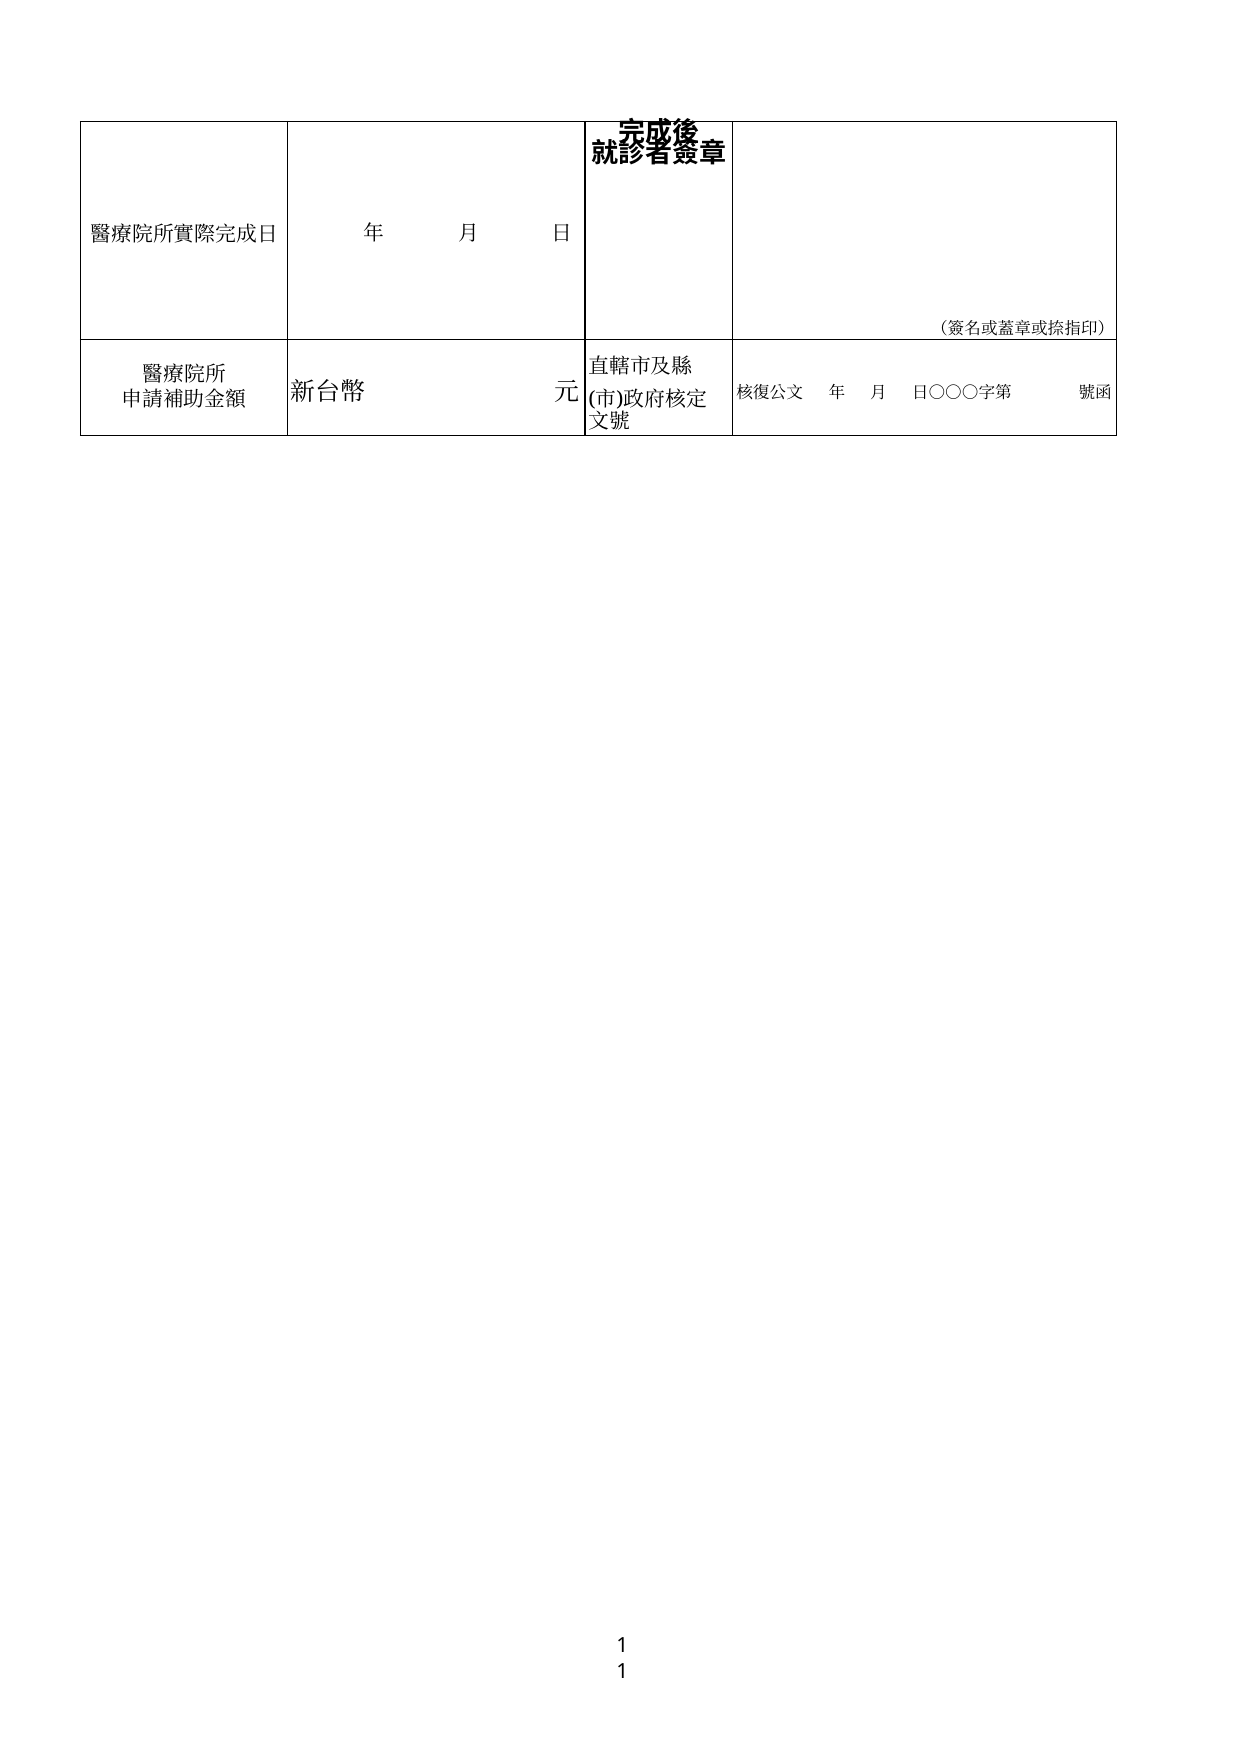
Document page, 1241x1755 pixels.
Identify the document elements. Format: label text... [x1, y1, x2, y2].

table_header 年 [288, 122, 421, 339]
table_cell [421, 412, 584, 435]
table_cell 號函 [1044, 340, 1116, 412]
table_header 日 [515, 122, 584, 339]
table_header 醫療院所實際完成日 [81, 122, 287, 339]
table_cell [733, 412, 815, 435]
table_cell [815, 412, 857, 435]
table_cell 醫療院所 申請補助金額 [81, 340, 287, 412]
table_cell 日○○○字第 [899, 340, 1044, 412]
table_cell 文號 [586, 412, 732, 435]
table_cell [81, 412, 287, 435]
table_cell 直轄市及縣 (市)政府核定 [586, 340, 732, 412]
table_header 完成後 就診者簽章 [586, 122, 732, 339]
table_cell [288, 412, 421, 435]
table_cell [1044, 412, 1116, 435]
table_header （簽名或蓋章或捺指印） [733, 122, 1116, 339]
table_cell 元 [421, 340, 584, 412]
table_cell 核復公文 [733, 340, 815, 412]
table_cell 年 [815, 340, 857, 412]
table_cell 新台幣 [288, 340, 421, 412]
table_cell [899, 412, 1044, 435]
table_header 月 [421, 122, 514, 339]
table_cell [857, 412, 898, 435]
table_cell 月 [857, 340, 898, 412]
